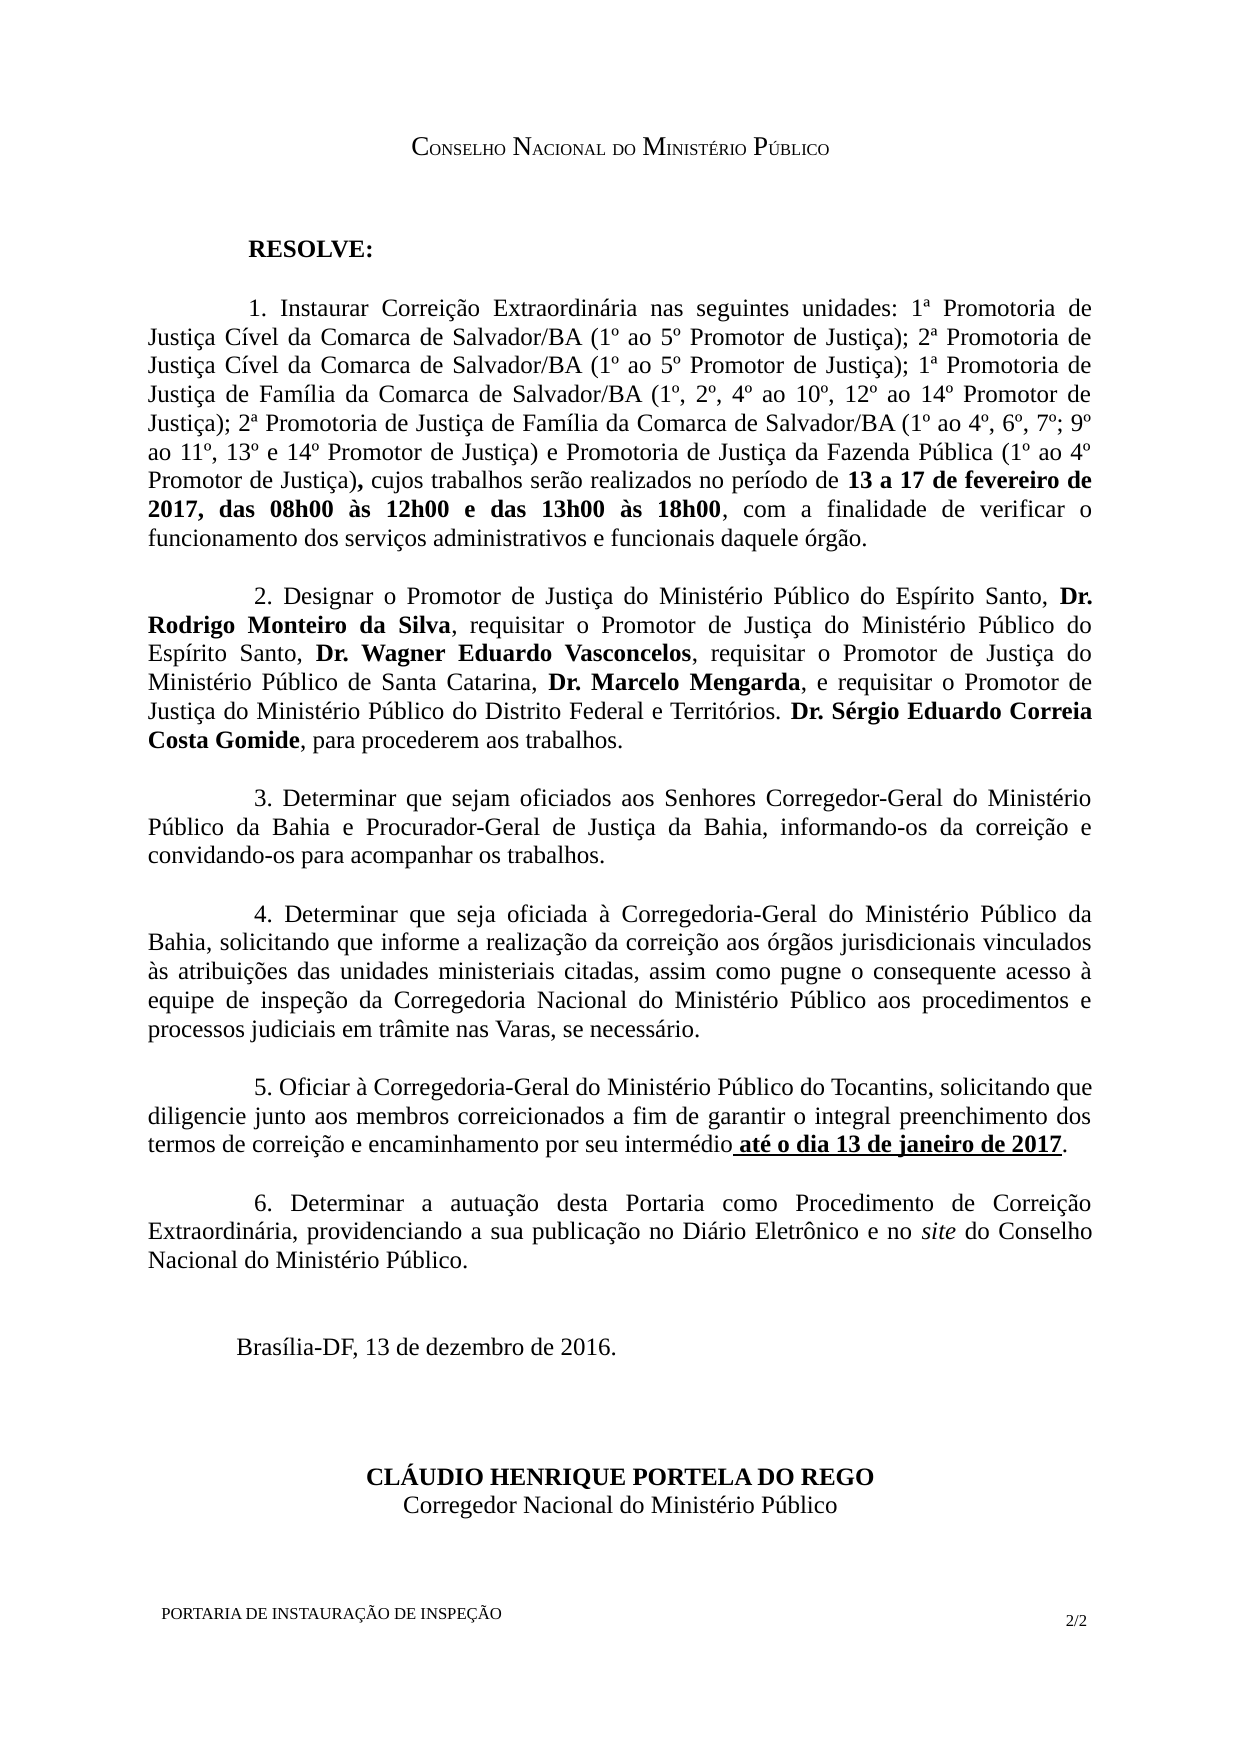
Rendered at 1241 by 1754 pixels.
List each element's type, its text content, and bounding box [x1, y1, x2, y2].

text RESOLVE: [148, 234, 1093, 263]
text 1. Instaurar Correição Extraordinária nas seguintes unidades: 1ª Promotoria de Justiça Cível da Comarca de Salvador/BA (1º ao 5º Promotor de Justiça); 2ª Promotoria de Justiça Cível da Comarca de Salvador/BA (1º ao 5º Promotor de Justiça); 1ª Promotoria de Justiça de Família da Comarca de Salvador/BA (1º, 2º, 4º ao 10º, 12º ao 14º Promotor de Justiça); 2ª Promotoria de Justiça de Família da Comarca de Salvador/BA (1º ao 4º, 6º, 7º; 9º ao 11º, 13º e 14º Promotor de Justiça) e Promotoria de Justiça da Fazenda Pública (1º ao 4º Promotor de Justiça), cujos trabalhos serão realizados no período de 13 a 17 de fevereiro de 2017, das 08h00 às 12h00 e das 13h00 às 18h00, com a finalidade de verificar o funcionamento dos serviços administrativos e funcionais daquele órgão. [148, 293, 1093, 552]
text 2. Designar o Promotor de Justiça do Ministério Público do Espírito Santo, Dr. Rodrigo Monteiro da Silva, requisitar o Promotor de Justiça do Ministério Público do Espírito Santo, Dr. Wagner Eduardo Vasconcelos, requisitar o Promotor de Justiça do Ministério Público de Santa Catarina, Dr. Marcelo Mengarda, e requisitar o Promotor de Justiça do Ministério Público do Distrito Federal e Territórios. Dr. Sérgio Eduardo Correia Costa Gomide, para procederem aos trabalhos. [148, 581, 1093, 753]
text 4. Determinar que seja oficiada à Corregedoria-Geral do Ministério Público da Bahia, solicitando que informe a realização da correição aos órgãos jurisdicionais vinculados às atribuições das unidades ministeriais citadas, assim como pugne o consequente acesso à equipe de inspeção da Corregedoria Nacional do Ministério Público aos procedimentos e processos judiciais em trâmite nas Varas, se necessário. [148, 899, 1093, 1042]
text 5. Oficiar à Corregedoria-Geral do Ministério Público do Tocantins, solicitando que diligencie junto aos membros correicionados a fim de garantir o integral preenchimento dos termos de correição e encaminhamento por seu intermédio até o dia 13 de janeiro de 2017. [148, 1072, 1093, 1158]
text Brasília-DF, 13 de dezembro de 2016. [148, 1332, 1093, 1361]
text 6. Determinar a autuação desta Portaria como Procedimento de Correição Extraordinária, providenciando a sua publicação no Diário Eletrônico e no site do Conselho Nacional do Ministério Público. [148, 1188, 1093, 1274]
text CLÁUDIO HENRIQUE PORTELA DO REGO [148, 1462, 1093, 1490]
text Corregedor Nacional do Ministério Público [148, 1490, 1093, 1519]
text 3. Determinar que sejam oficiados aos Senhores Corregedor-Geral do Ministério Público da Bahia e Procurador-Geral de Justiça da Bahia, informando-os da correição e convidando-os para acompanhar os trabalhos. [148, 783, 1093, 869]
